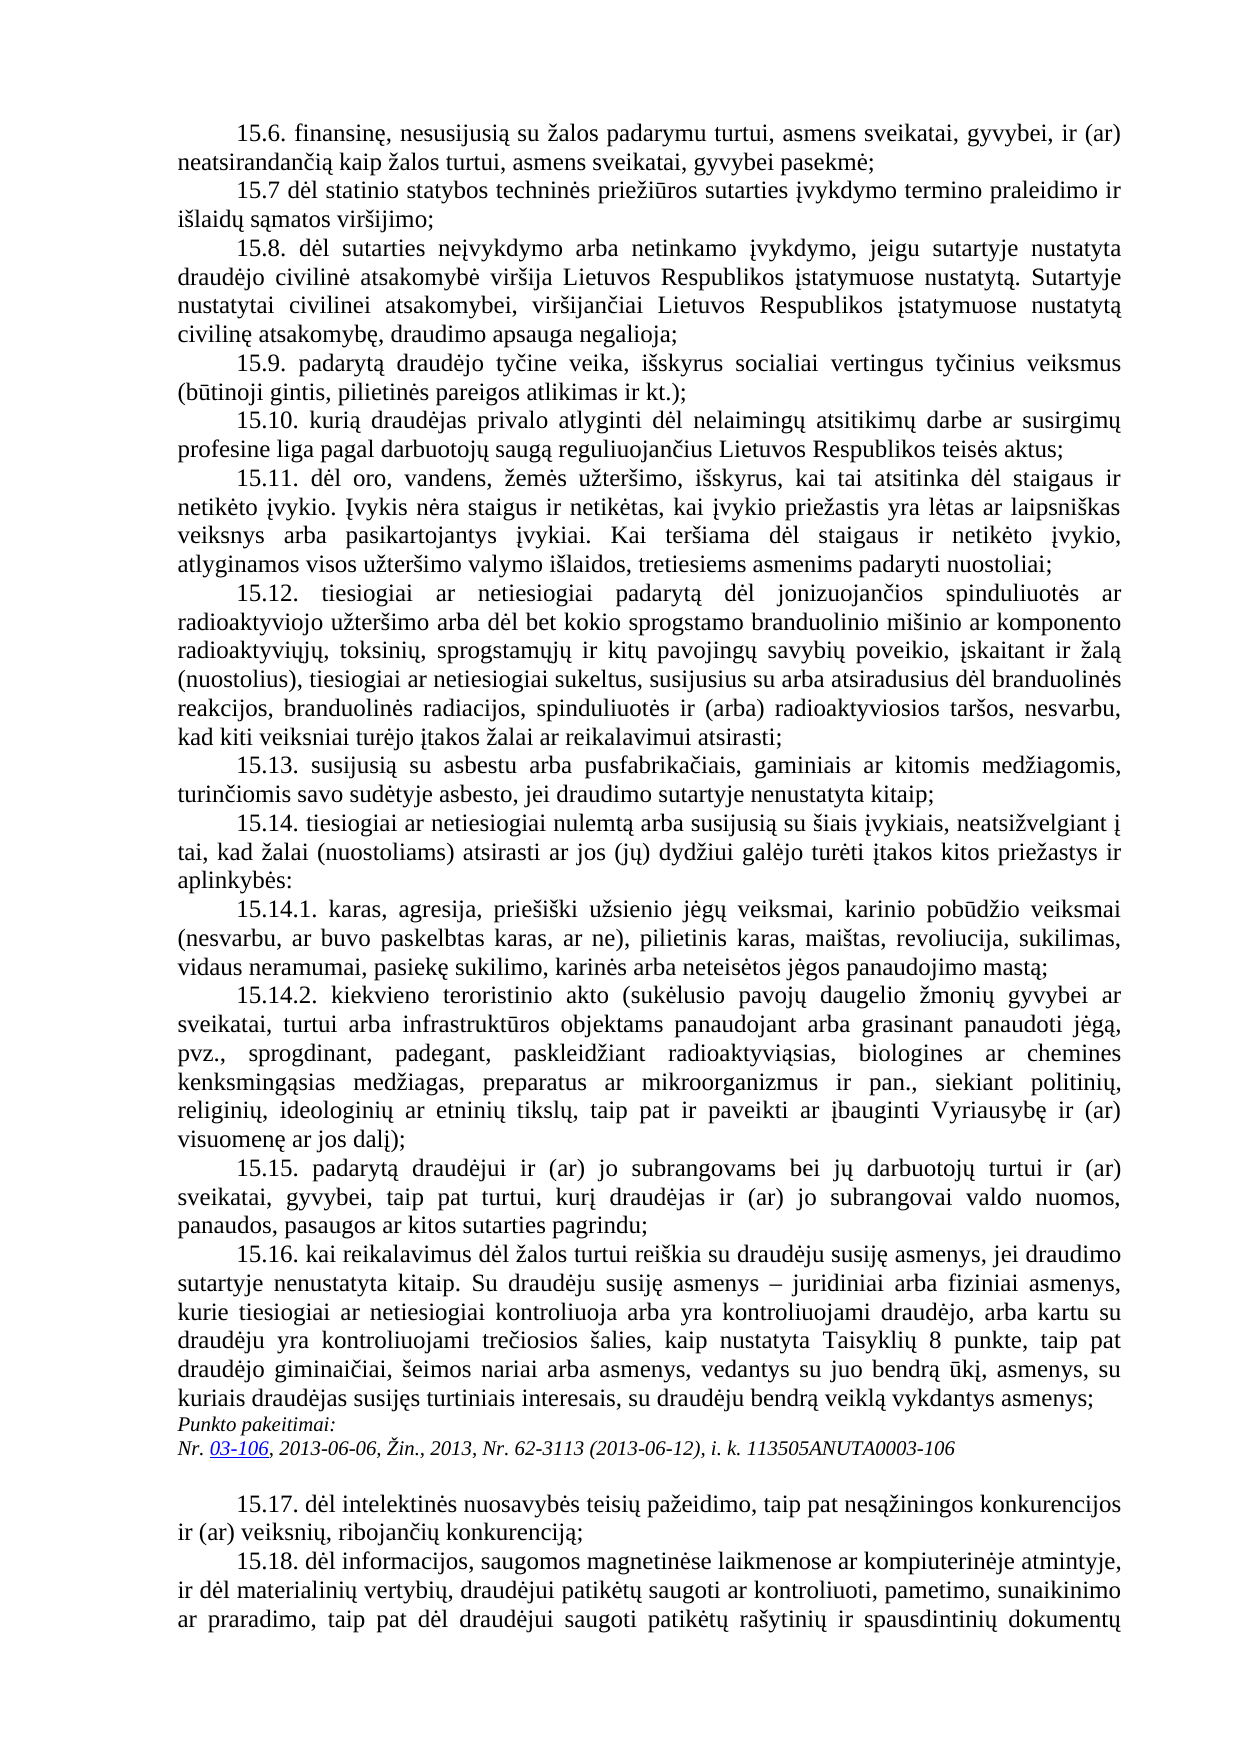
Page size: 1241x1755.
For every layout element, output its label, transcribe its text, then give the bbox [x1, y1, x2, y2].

text 15.9. padarytą draudėjo tyčine veika, išskyrus socialiai vertingus tyčinius veiksmus (būtinoji gintis, pilietinės pareigos atlikimas ir kt.); [177, 348, 1122, 406]
text 15.17. dėl intelektinės nuosavybės teisių pažeidimo, taip pat nesąžiningos konkurencijos ir (ar) veiksnių, ribojančių konkurenciją; [177, 1489, 1122, 1546]
text 15.14. tiesiogiai ar netiesiogiai nulemtą arba susijusią su šiais įvykiais, neatsižvelgiant į tai, kad žalai (nuostoliams) atsirasti ar jos (jų) dydžiui galėjo turėti įtakos kitos priežastys ir aplinkybės: [177, 808, 1122, 894]
text 15.12. tiesiogiai ar netiesiogiai padarytą dėl jonizuojančios spinduliuotės ar radioaktyviojo užteršimo arba dėl bet kokio sprogstamo branduolinio mišinio ar komponento radioaktyviųjų, toksinių, sprogstamųjų ir kitų pavojingų savybių poveikio, įskaitant ir žalą (nuostolius), tiesiogiai ar netiesiogiai sukeltus, susijusius su arba atsiradusius dėl branduolinės reakcijos, branduolinės radiacijos, spinduliuotės ir (arba) radioaktyviosios taršos, nesvarbu, kad kiti veiksniai turėjo įtakos žalai ar reikalavimui atsirasti; [177, 578, 1122, 751]
text 15.7 dėl statinio statybos techninės priežiūros sutarties įvykdymo termino praleidimo ir išlaidų sąmatos viršijimo; [177, 176, 1122, 233]
text 15.14.2. kiekvieno teroristinio akto (sukėlusio pavojų daugelio žmonių gyvybei ar sveikatai, turtui arba infrastruktūros objektams panaudojant arba grasinant panaudoti jėgą, pvz., sprogdinant, padegant, paskleidžiant radioaktyviąsias, biologines ar chemines kenksmingąsias medžiagas, preparatus ar mikroorganizmus ir pan., siekiant politinių, religinių, ideologinių ar etninių tikslų, taip pat ir paveikti ar įbauginti Vyriausybę ir (ar) visuomenę ar jos dalį); [177, 981, 1122, 1153]
text Nr. 03-106, 2013-06-06, Žin., 2013, Nr. 62-3113 (2013-06-12), i. k. 113505ANUTA0003-106 [177, 1436, 1122, 1460]
text 15.18. dėl informacijos, saugomos magnetinėse laikmenose ar kompiuterinėje atmintyje, ir dėl materialinių vertybių, draudėjui patikėtų saugoti ar kontroliuoti, pametimo, sunaikinimo ar praradimo, taip pat dėl draudėjui saugoti patikėtų rašytinių ir spausdintinių dokumentų [177, 1546, 1122, 1632]
text 15.15. padarytą draudėjui ir (ar) jo subrangovams bei jų darbuotojų turtui ir (ar) sveikatai, gyvybei, taip pat turtui, kurį draudėjas ir (ar) jo subrangovai valdo nuomos, panaudos, pasaugos ar kitos sutarties pagrindu; [177, 1153, 1122, 1239]
text 15.11. dėl oro, vandens, žemės užteršimo, išskyrus, kai tai atsitinka dėl staigaus ir netikėto įvykio. Įvykis nėra staigus ir netikėtas, kai įvykio priežastis yra lėtas ar laipsniškas veiksnys arba pasikartojantys įvykiai. Kai teršiama dėl staigaus ir netikėto įvykio, atlyginamos visos užteršimo valymo išlaidos, tretiesiems asmenims padaryti nuostoliai; [177, 463, 1122, 578]
text Punkto pakeitimai: [177, 1412, 1122, 1436]
text 15.8. dėl sutarties neįvykdymo arba netinkamo įvykdymo, jeigu sutartyje nustatyta draudėjo civilinė atsakomybė viršija Lietuvos Respublikos įstatymuose nustatytą. Sutartyje nustatytai civilinei atsakomybei, viršijančiai Lietuvos Respublikos įstatymuose nustatytą civilinę atsakomybę, draudimo apsauga negalioja; [177, 233, 1122, 348]
text 15.16. kai reikalavimus dėl žalos turtui reiškia su draudėju susiję asmenys, jei draudimo sutartyje nenustatyta kitaip. Su draudėju susiję asmenys – juridiniai arba fiziniai asmenys, kurie tiesiogiai ar netiesiogiai kontroliuoja arba yra kontroliuojami draudėjo, arba kartu su draudėju yra kontroliuojami trečiosios šalies, kaip nustatyta Taisyklių 8 punkte, taip pat draudėjo giminaičiai, šeimos nariai arba asmenys, vedantys su juo bendrą ūkį, asmenys, su kuriais draudėjas susijęs turtiniais interesais, su draudėju bendrą veiklą vykdantys asmenys; [177, 1239, 1122, 1412]
text 15.14.1. karas, agresija, priešiški užsienio jėgų veiksmai, karinio pobūdžio veiksmai (nesvarbu, ar buvo paskelbtas karas, ar ne), pilietinis karas, maištas, revoliucija, sukilimas, vidaus neramumai, pasiekę sukilimo, karinės arba neteisėtos jėgos panaudojimo mastą; [177, 894, 1122, 981]
text 15.6. finansinę, nesusijusią su žalos padarymu turtui, asmens sveikatai, gyvybei, ir (ar) neatsirandančią kaip žalos turtui, asmens sveikatai, gyvybei pasekmė; [177, 118, 1122, 176]
text 15.13. susijusią su asbestu arba pusfabrikačiais, gaminiais ar kitomis medžiagomis, turinčiomis savo sudėtyje asbesto, jei draudimo sutartyje nenustatyta kitaip; [177, 751, 1122, 808]
text 15.10. kurią draudėjas privalo atlyginti dėl nelaimingų atsitikimų darbe ar susirgimų profesine liga pagal darbuotojų saugą reguliuojančius Lietuvos Respublikos teisės aktus; [177, 406, 1122, 463]
